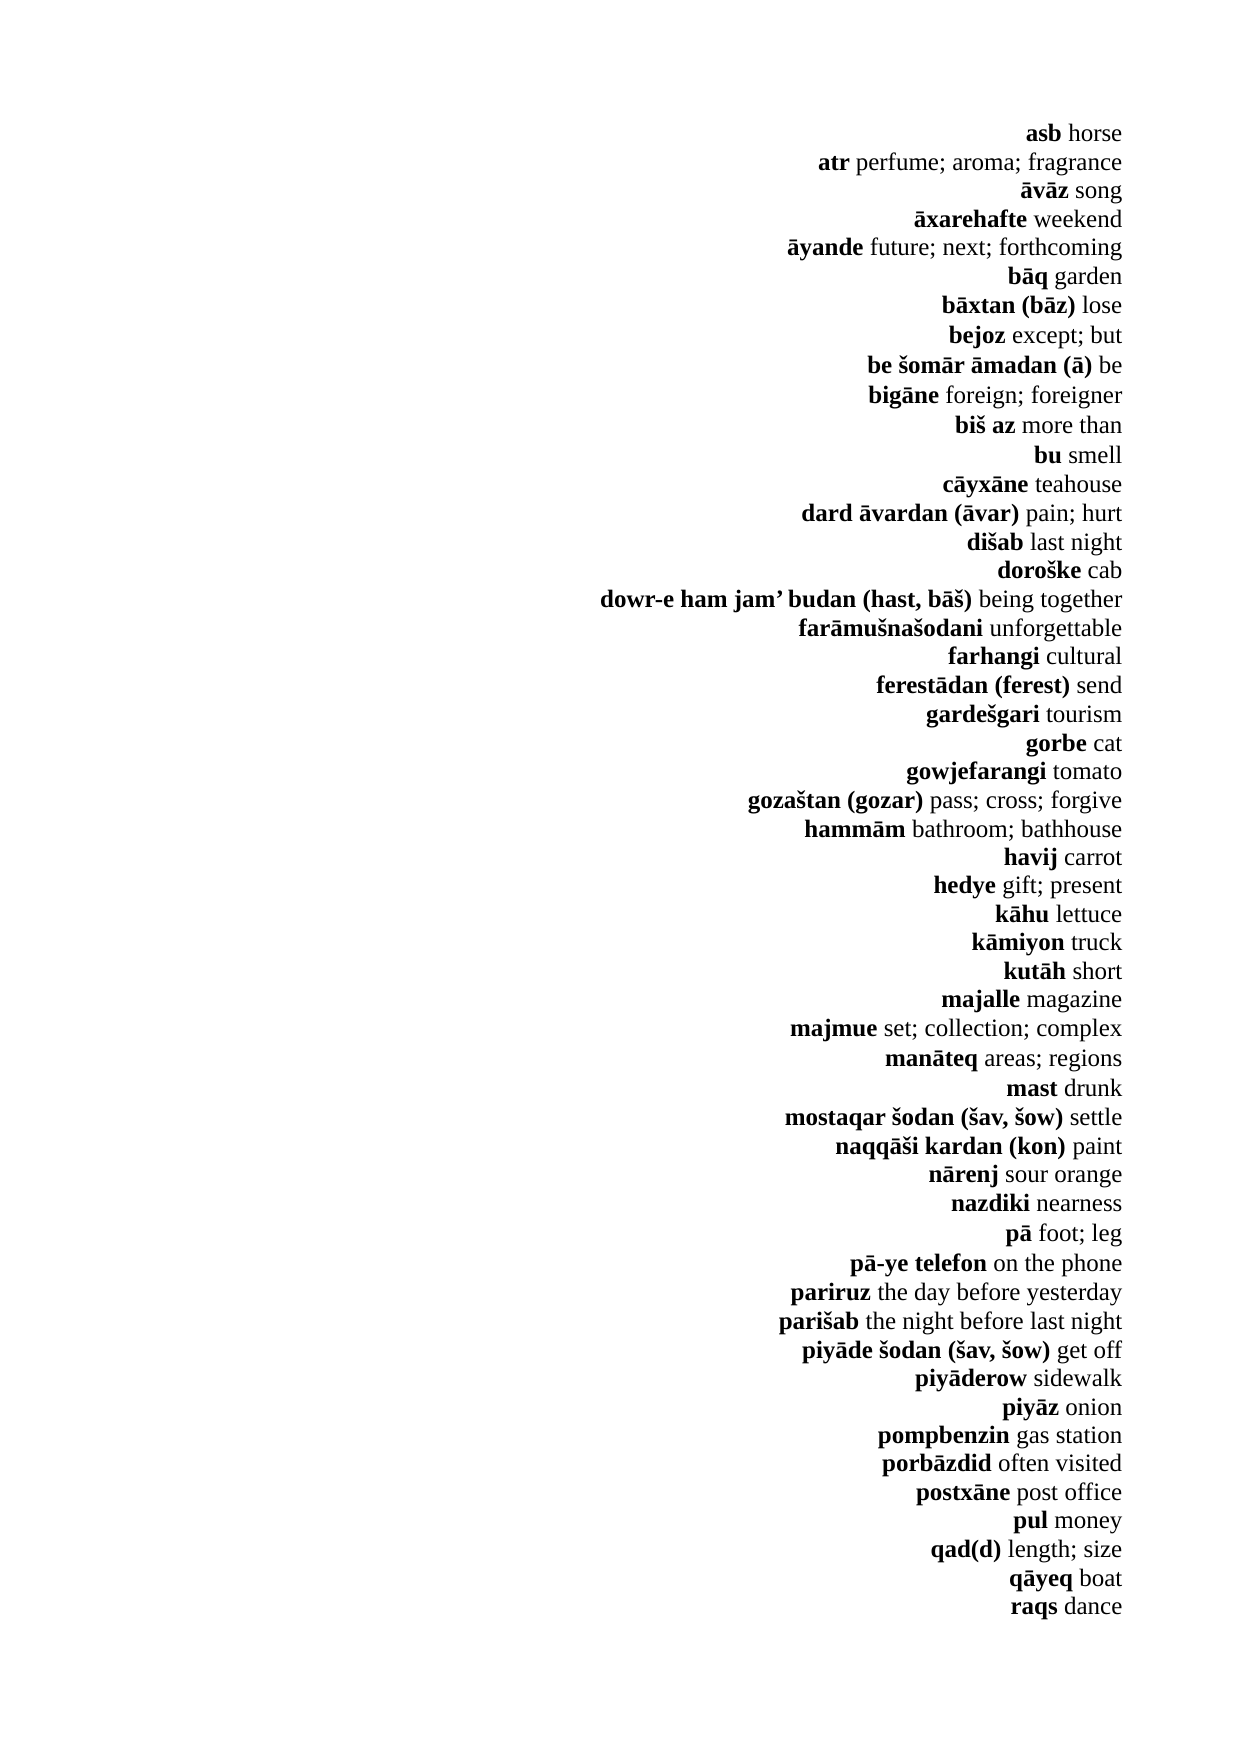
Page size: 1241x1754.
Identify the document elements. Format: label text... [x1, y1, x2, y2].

text asb horse [118, 118, 1122, 147]
text naqqāši kardan (kon) paint [118, 1131, 1122, 1159]
text bāq garden [118, 262, 1122, 290]
text gardešgari tourism [118, 699, 1122, 728]
text hammām bathroom; bathhouse [118, 814, 1122, 842]
text porbāzdid often visited [118, 1449, 1122, 1477]
text dišab last night [118, 527, 1122, 556]
text kutāh short [118, 956, 1122, 985]
text majalle magazine [118, 985, 1122, 1013]
text pariruz the day before yesterday [118, 1277, 1122, 1306]
text dowr-e ham jam’ budan (hast, bāš) being together [118, 584, 1122, 613]
text piyāderow sidewalk [118, 1363, 1122, 1392]
text qāyeq boat [118, 1563, 1122, 1592]
text piyāz onion [118, 1392, 1122, 1421]
text bāxtan (bāz) lose [118, 290, 1122, 319]
text biš az more than [118, 410, 1122, 439]
text bigāne foreign; foreigner [118, 380, 1122, 409]
text āyande future; next; forthcoming [118, 233, 1122, 262]
text dard āvardan (āvar) pain; hurt [118, 498, 1122, 527]
text gowjefarangi tomato [118, 756, 1122, 785]
text farhangi cultural [118, 641, 1122, 670]
text kāhu lettuce [118, 899, 1122, 928]
text nārenj sour orange [118, 1159, 1122, 1188]
text gozaštan (gozar) pass; cross; forgive [118, 785, 1122, 814]
text bejoz except; but [118, 320, 1122, 349]
text farāmušnašodani unforgettable [118, 613, 1122, 641]
text cāyxāne teahouse [118, 469, 1122, 498]
text piyāde šodan (šav, šow) get off [118, 1335, 1122, 1363]
text havij carrot [118, 842, 1122, 871]
text postxāne post office [118, 1477, 1122, 1506]
text manāteq areas; regions [118, 1043, 1122, 1072]
text be šomār āmadan (ā) be [118, 350, 1122, 379]
text mostaqar šodan (šav, šow) settle [118, 1102, 1122, 1131]
text ferestādan (ferest) send [118, 670, 1122, 699]
text majmue set; collection; complex [118, 1013, 1122, 1042]
text āvāz song [118, 176, 1122, 204]
text pā-ye telefon on the phone [118, 1248, 1122, 1277]
text gorbe cat [118, 728, 1122, 756]
text qad(d) length; size [118, 1534, 1122, 1563]
text raqs dance [118, 1592, 1122, 1620]
text nazdiki nearness [118, 1188, 1122, 1217]
text pul money [118, 1506, 1122, 1534]
text doroške cab [118, 556, 1122, 584]
text pā foot; leg [118, 1218, 1122, 1247]
text mast drunk [118, 1073, 1122, 1102]
text āxarehafte weekend [118, 204, 1122, 233]
text hedye gift; present [118, 871, 1122, 899]
text pompbenzin gas station [118, 1421, 1122, 1449]
text kāmiyon truck [118, 928, 1122, 956]
text bu smell [118, 441, 1122, 469]
text parišab the night before last night [118, 1306, 1122, 1335]
text atr perfume; aroma; fragrance [118, 147, 1122, 176]
